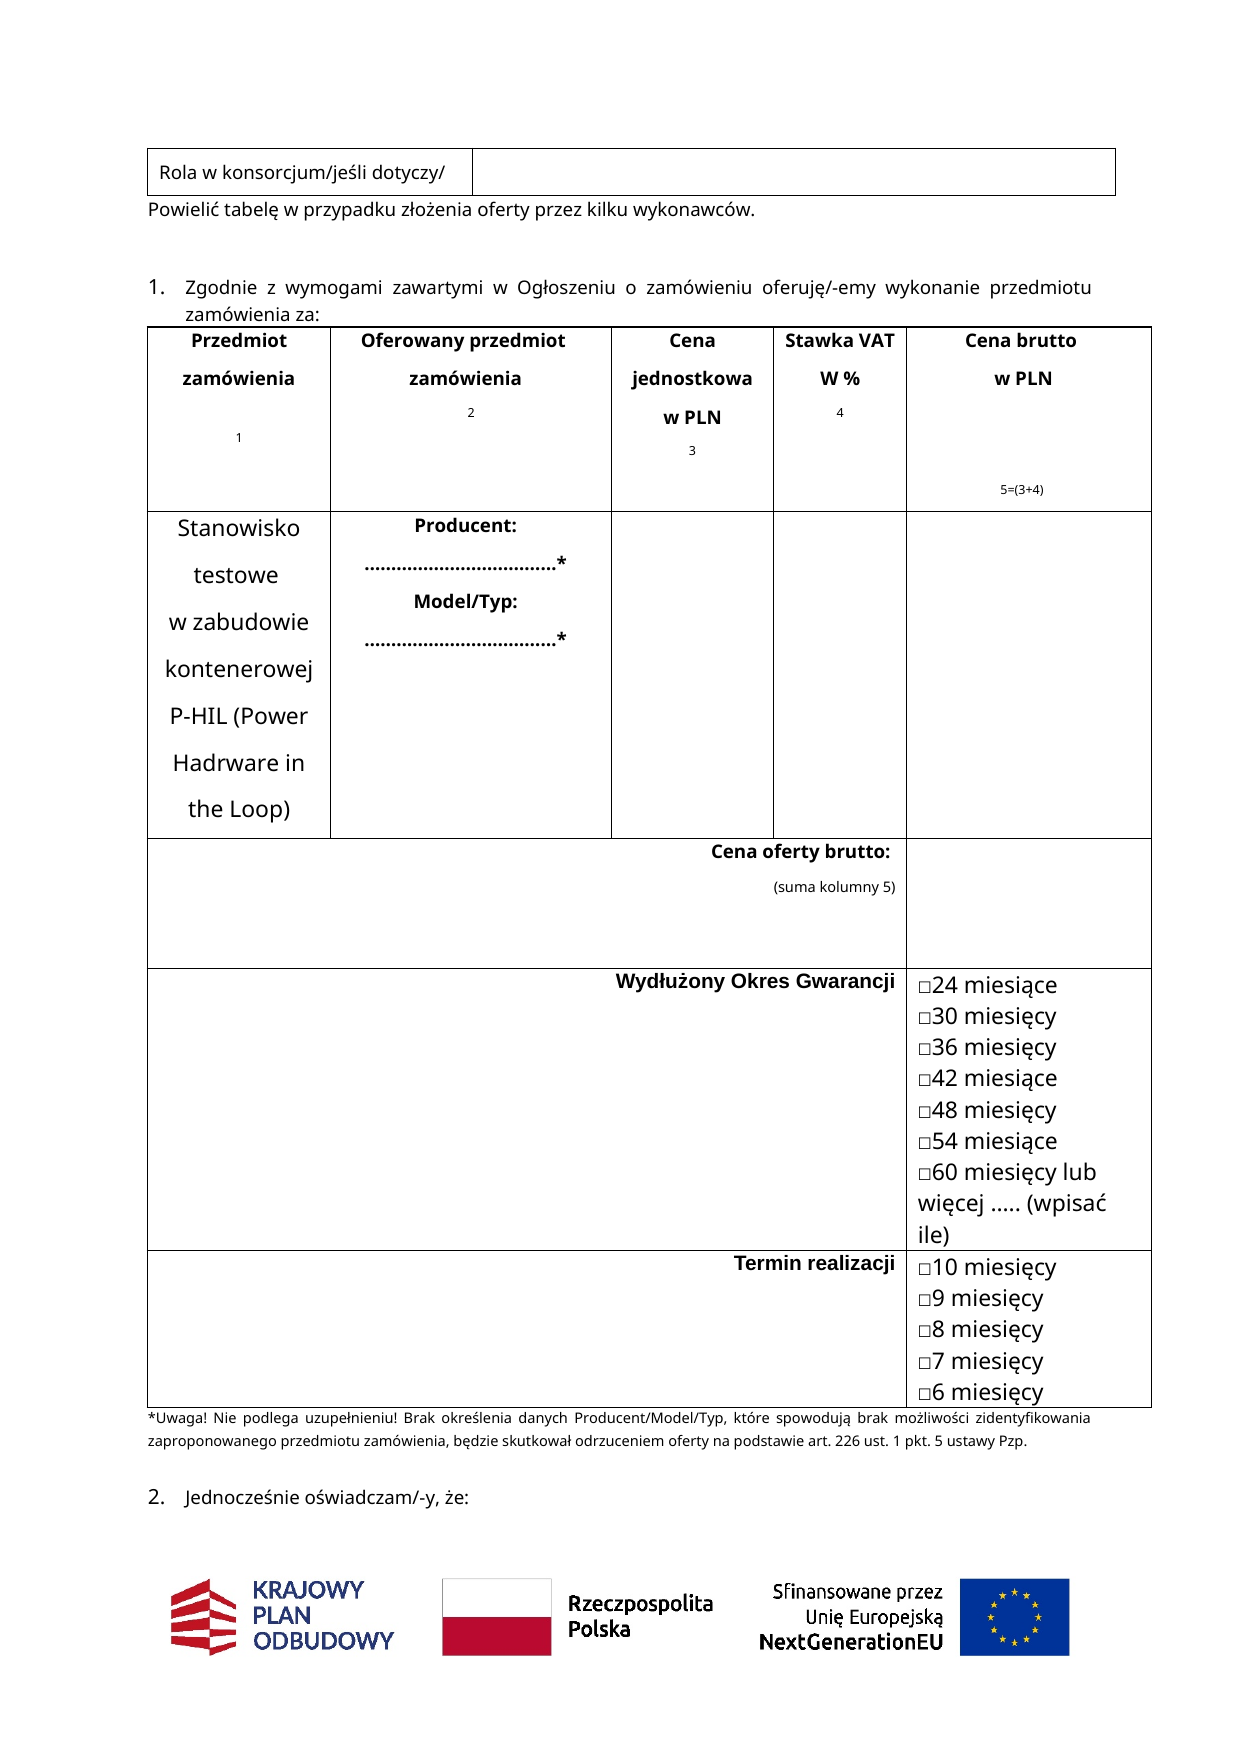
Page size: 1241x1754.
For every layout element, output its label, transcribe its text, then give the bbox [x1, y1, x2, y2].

table_cell Stanowisko testowe w zabudowie kontenerowej P-HIL (Power Hadrware in the Loop) [148, 512, 330, 838]
list Zgodnie z wymogami zawartymi w Ogłoszeniu o zamówieniu oferuję/-emy wykonanie przedmiotu zamówienia za: [148, 272, 1093, 326]
table_cell Rola w konsorcjum/jeśli dotyczy/ [148, 149, 472, 195]
table_header Stawka VAT W % 4 [774, 328, 906, 511]
table_header Cena brutto w PLN 5=(3+4) [907, 328, 1151, 511]
table_header Przedmiot zamówienia 1 [148, 328, 330, 511]
table_cell [612, 512, 773, 838]
text Powielić tabelę w przypadku złożenia oferty przez kilku wykonawców. [148, 196, 1093, 221]
table_cell Termin realizacji [148, 1251, 906, 1407]
table_cell [907, 512, 1151, 838]
list Jednocześnie oświadczam/-y, że: [148, 1482, 1093, 1510]
table_cell [473, 149, 1115, 195]
table_cell ☐10 miesięcy ☐9 miesięcy ☐8 miesięcy ☐7 miesięcy ☐6 miesięcy [907, 1251, 1151, 1407]
table_cell Cena oferty brutto: (suma kolumny 5) [148, 839, 906, 967]
text *Uwaga! Nie podlega uzupełnieniu! Brak określenia danych Producent/Model/Typ, które spowodują brak możliwości zidentyfikowania zaproponowanego przedmiotu zamówienia, będzie skutkował odrzuceniem oferty na podstawie art. 226 ust. 1 pkt. 5 ustawy Pzp. [148, 1408, 1093, 1451]
table_header Oferowany przedmiot zamówienia 2 [331, 328, 611, 511]
table_cell [907, 839, 1151, 967]
table_cell Producent: ………………………………* Model/Typ: ………………………………* [331, 512, 611, 838]
table_cell [774, 512, 906, 838]
table_header Cena jednostkowa w PLN 3 [612, 328, 773, 511]
table_cell ☐24 miesiące ☐30 miesięcy ☐36 miesięcy ☐42 miesiące ☐48 miesięcy ☐54 miesiące ☐60 miesięcy lub więcej ….. (wpisać ile) [907, 969, 1151, 1250]
table_cell Wydłużony Okres Gwarancji [148, 969, 906, 1250]
